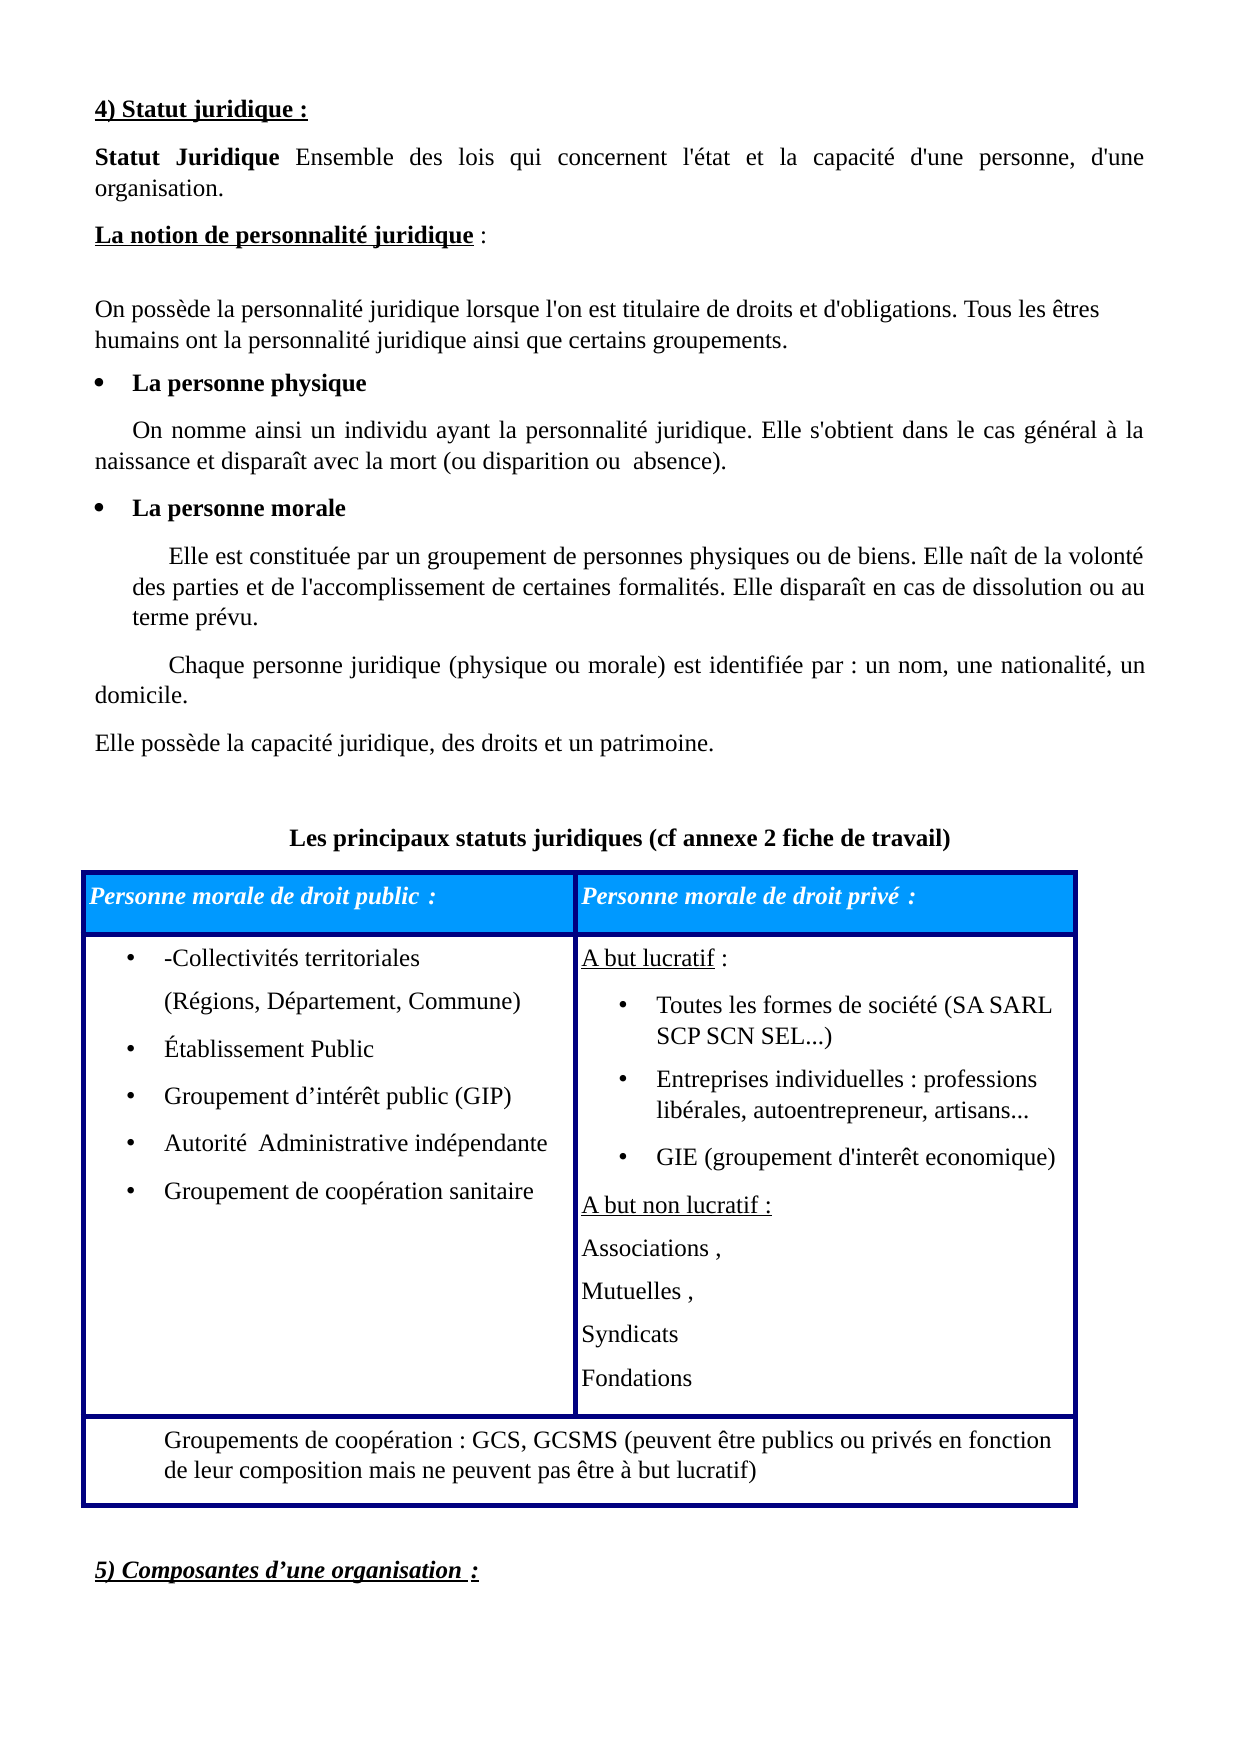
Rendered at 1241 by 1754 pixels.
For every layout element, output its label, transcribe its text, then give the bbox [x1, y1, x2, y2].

list La personne morale [94, 493, 1146, 522]
table_cell Groupements de coopération : GCS, GCSMS (peuvent être publics ou privés en fonction de leur composition mais ne peuvent pas être à but lucratif) [86, 1419, 1073, 1503]
text Chaque personne juridique (physique ou morale) est identifiée par : un nom, une nationalité, un domicile. [94, 650, 1146, 709]
text Elle est constituée par un groupement de personnes physiques ou de biens. Elle naît de la volonté des parties et de l'accomplissement de certaines formalités. Elle disparaît en cas de dissolution ou au terme prévu. [132, 541, 1146, 631]
text Statut Juridique Ensemble des lois qui concernent l'état et la capacité d'une personne, d'une organisation. [94, 142, 1146, 201]
text Elle possède la capacité juridique, des droits et un patrimoine. [94, 728, 1146, 757]
text La notion de personnalité juridique : [94, 220, 1146, 249]
table_header Personne morale de droit privé : [578, 875, 1073, 932]
text Les principaux statuts juridiques (cf annexe 2 fiche de travail) [94, 823, 1146, 851]
text On possède la personnalité juridique lorsque l'on est titulaire de droits et d'obligations. Tous les êtres humains ont la personnalité juridique ainsi que certains groupements. [94, 294, 1146, 353]
text 5) Composantes d’une organisation : [94, 1555, 1146, 1584]
text 4) Statut juridique : [94, 94, 1146, 123]
table_header Personne morale de droit public : [86, 875, 573, 932]
text On nomme ainsi un individu ayant la personnalité juridique. Elle s'obtient dans le cas général à la naissance et disparaît avec la mort (ou disparition ou absence). [94, 415, 1146, 475]
table_cell -Collectivités territoriales (Régions, Département, Commune) Établissement Public Groupement d’intérêt public (GIP) Autorité Administrative indépendante Groupement de coopération sanitaire [86, 937, 573, 1414]
table_cell A but lucratif : Toutes les formes de société (SA SARL SCP SCN SEL...) Entreprises individuelles : professions libérales, autoentrepreneur, artisans... GIE (groupement d'interêt economique) A but non lucratif : Associations , Mutuelles , Syndicats Fondations [578, 937, 1073, 1414]
list La personne physique [94, 368, 1146, 397]
